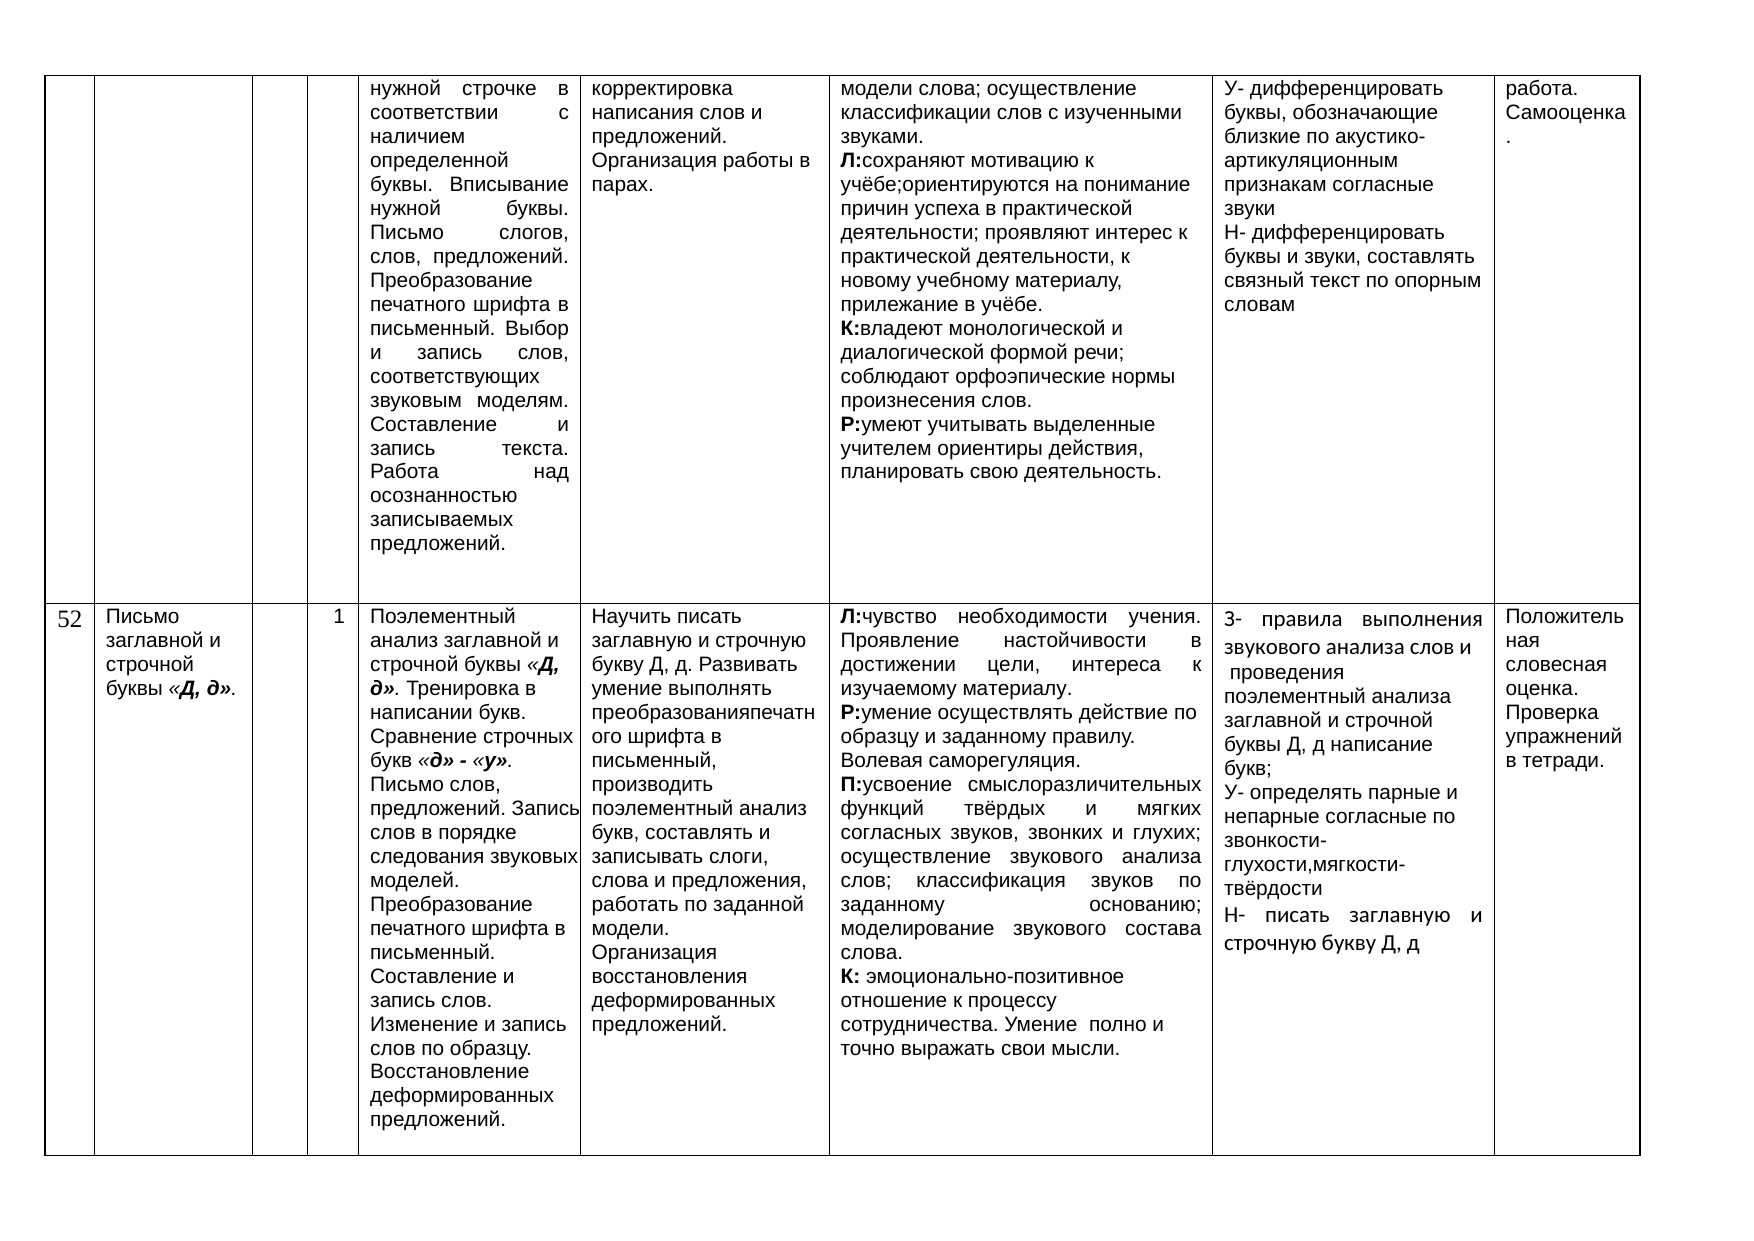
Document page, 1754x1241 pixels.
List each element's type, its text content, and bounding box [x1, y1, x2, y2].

table_cell [46, 76, 94, 603]
table_cell корректировка написания слов и предложений. Организация работы в парах. [581, 76, 829, 603]
table_cell У- дифференцировать буквы, обозначающие близкие по акустико- артикуляционным признакам согласные звуки Н- дифференцировать буквы и звуки, составлять связный текст по опорным словам [1213, 76, 1494, 603]
table_cell [253, 604, 307, 1155]
table_cell [253, 76, 307, 603]
table_cell нужной строчке в соответствии с наличием определенной буквы. Вписывание нужной буквы. Письмо слогов, слов, предложений. Преобразование печатного шрифта в письменный. Выбор и запись слов, соответствующих звуковым моделям. Составление и запись текста. Работа над осознанностью записываемых предложений. [359, 76, 580, 603]
table_cell 52 [46, 604, 94, 1155]
table_cell Поэлементный анализ заглавной и строчной буквы «Д, д». Тренировка в написании букв. Сравнение строчных букв «д» - «у». Письмо слов, предложений. Запись слов в порядке следования звуковых моделей. Преобразование печатного шрифта в письменный. Составление и запись слов. Изменение и запись слов по образцу. Восстановление деформированных предложений. [359, 604, 580, 1155]
table_cell работа. Самооценка. [1495, 76, 1639, 603]
table_cell [308, 76, 358, 603]
table_cell [95, 76, 252, 603]
table_cell модели слова; осуществление классификации слов с изученными звуками. Л:сохраняют мотивацию к учёбе;ориентируются на понимание причин успеха в практической деятельности; проявляют интерес к практической деятельности, к новому учебному материалу, прилежание в учёбе. К:владеют монологической и диалогической формой речи; соблюдают орфоэпические нормы произнесения слов. Р:умеют учитывать выделенные учителем ориентиры действия, планировать свою деятельность. [830, 76, 1212, 603]
table_cell 1 [308, 604, 358, 1155]
table_cell З- правила выполнения звукового анализа слов и проведения поэлементный анализа заглавной и строчной буквы Д, д написание букв; У- определять парные и непарные согласные по звонкости-глухости,мягкости-твёрдости Н- писать заглавную и строчную букву Д, д [1213, 604, 1494, 1155]
table_cell Положительная словесная оценка. Проверка упражнений в тетради. [1495, 604, 1639, 1155]
table_cell Научить писать заглавную и строчную букву Д, д. Развивать умение выполнять преобразованияпечатного шрифта в письменный, производить поэлементный анализ букв, составлять и записывать слоги, слова и предложения, работать по заданной модели. Организация восстановления деформированных предложений. [581, 604, 829, 1155]
table_cell Письмо заглавной и строчной буквы «Д, д». [95, 604, 252, 1155]
table_cell Л:чувство необходимости учения. Проявление настойчивости в достижении цели, интереса к изучаемому материалу. Р:умение осуществлять действие по образцу и заданному правилу. Волевая саморегуляция. П:усвоение смыслоразличительных функций твёрдых и мягких согласных звуков, звонких и глухих; осуществление звукового анализа слов; классификация звуков по заданному основанию; моделирование звукового состава слова. К: эмоционально-позитивное отношение к процессу сотрудничества. Умение полно и точно выражать свои мысли. [830, 604, 1212, 1155]
